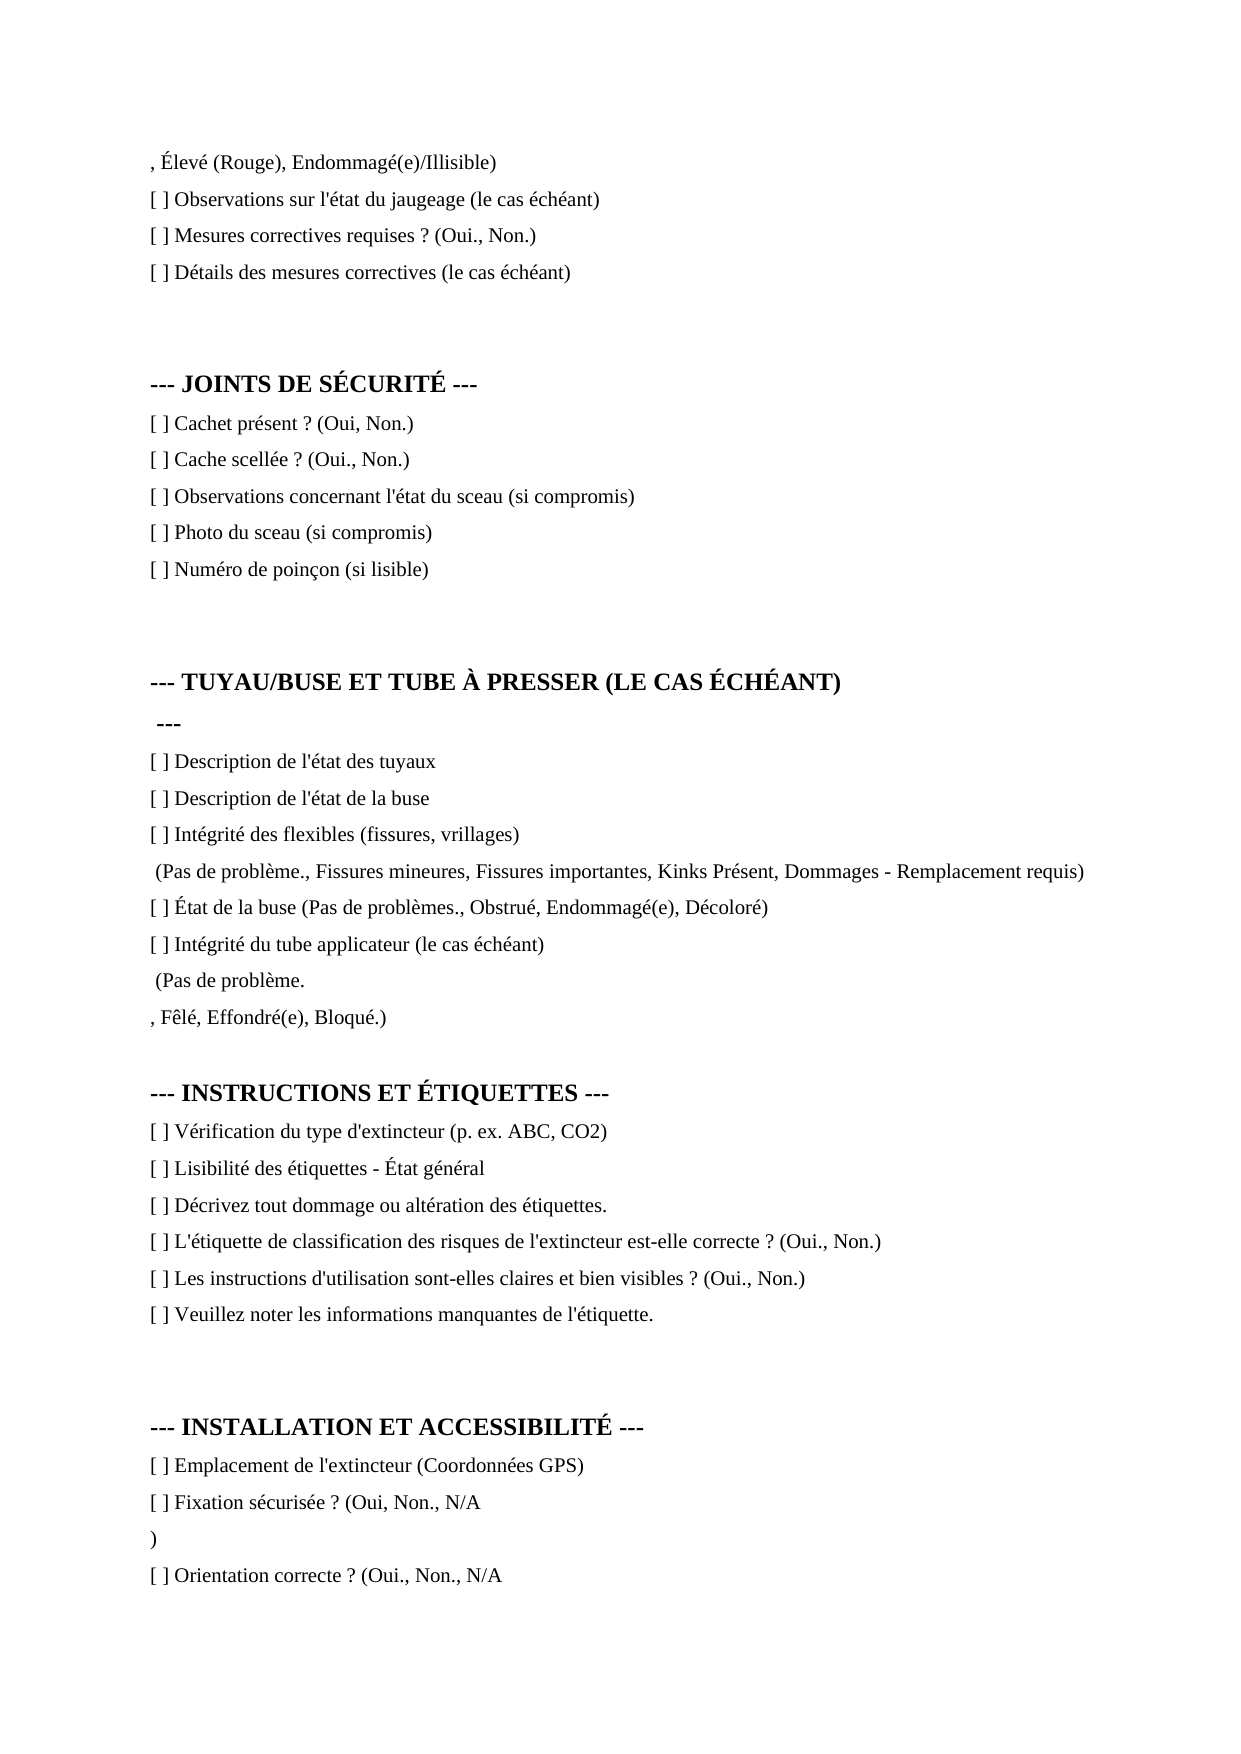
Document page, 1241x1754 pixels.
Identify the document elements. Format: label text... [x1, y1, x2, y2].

text [ ] Intégrité du tube applicateur (le cas échéant) [150, 932, 1090, 956]
text [ ] Orientation correcte ? (Oui., Non., N/A [150, 1563, 1090, 1587]
text --- INSTALLATION ET ACCESSIBILITÉ --- [150, 1412, 1090, 1441]
text [ ] Observations concernant l'état du sceau (si compromis) [150, 484, 1090, 508]
text (Pas de problème., Fissures mineures, Fissures importantes, Kinks Présent, Dommages - Remplacement requis) [150, 859, 1090, 883]
text ) [150, 1526, 1090, 1550]
text , Fêlé, Effondré(e), Bloqué.) [150, 1005, 1090, 1029]
text [ ] Les instructions d'utilisation sont-elles claires et bien visibles ? (Oui., Non.) [150, 1266, 1090, 1290]
text (Pas de problème. [150, 968, 1090, 992]
text [ ] Détails des mesures correctives (le cas échéant) [150, 260, 1090, 284]
text --- TUYAU/BUSE ET TUBE À PRESSER (LE CAS ÉCHÉANT) [150, 667, 1090, 695]
text [ ] Description de l'état de la buse [150, 786, 1090, 810]
text [ ] Description de l'état des tuyaux [150, 749, 1090, 773]
text [ ] L'étiquette de classification des risques de l'extincteur est-elle correcte ? (Oui., Non.) [150, 1229, 1090, 1253]
text [ ] Décrivez tout dommage ou altération des étiquettes. [150, 1192, 1090, 1217]
text [ ] Cache scellée ? (Oui., Non.) [150, 447, 1090, 471]
text [ ] Photo du sceau (si compromis) [150, 520, 1090, 544]
text --- JOINTS DE SÉCURITÉ --- [150, 369, 1090, 398]
text --- [150, 708, 1090, 737]
text [ ] Lisibilité des étiquettes - État général [150, 1156, 1090, 1180]
text [ ] Emplacement de l'extincteur (Coordonnées GPS) [150, 1453, 1090, 1477]
text [ ] Veuillez noter les informations manquantes de l'étiquette. [150, 1302, 1090, 1326]
text [ ] Numéro de poinçon (si lisible) [150, 557, 1090, 581]
text [ ] Fixation sécurisée ? (Oui, Non., N/A [150, 1490, 1090, 1514]
text [ ] Vérification du type d'extincteur (p. ex. ABC, CO2) [150, 1119, 1090, 1143]
text [ ] Intégrité des flexibles (fissures, vrillages) [150, 822, 1090, 846]
text , Élevé (Rouge), Endommagé(e)/Illisible) [150, 150, 1090, 174]
text [ ] Observations sur l'état du jaugeage (le cas échéant) [150, 187, 1090, 211]
text [ ] Cachet présent ? (Oui, Non.) [150, 411, 1090, 435]
text [ ] État de la buse (Pas de problèmes., Obstrué, Endommagé(e), Décoloré) [150, 895, 1090, 919]
text --- INSTRUCTIONS ET ÉTIQUETTES --- [150, 1078, 1090, 1107]
text [ ] Mesures correctives requises ? (Oui., Non.) [150, 223, 1090, 247]
